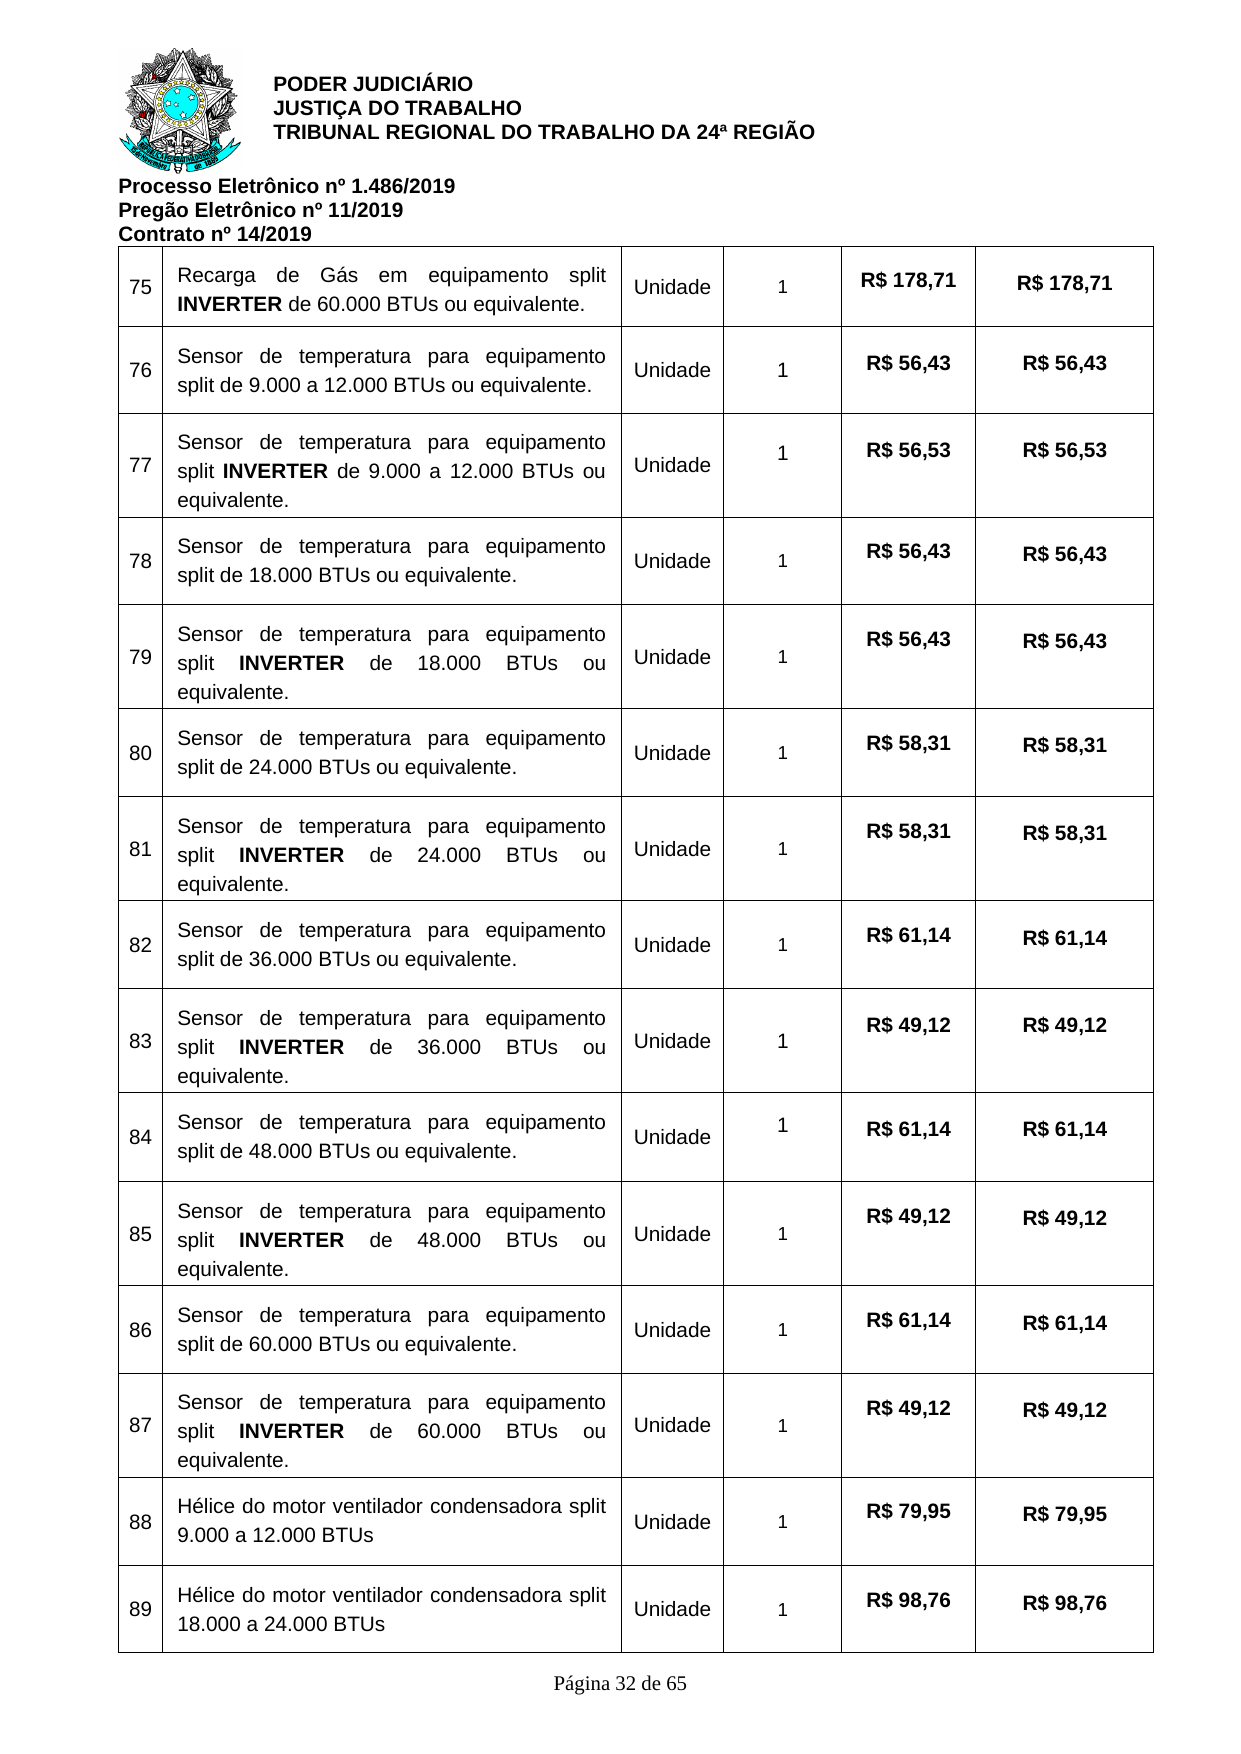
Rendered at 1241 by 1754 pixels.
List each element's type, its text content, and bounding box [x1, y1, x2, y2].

table_cell 1 [724, 247, 841, 326]
table_cell Sensor de temperatura para equipamento split de 18.000 BTUs ou equivalente. [163, 518, 621, 604]
table_cell Sensor de temperatura para equipamento split de 48.000 BTUs ou equivalente. [163, 1093, 621, 1181]
table_cell Unidade [622, 518, 723, 604]
table_cell R$ 61,14 [842, 1286, 975, 1373]
table_cell Unidade [622, 1566, 723, 1652]
table_cell R$ 58,31 [842, 709, 975, 796]
table_cell R$ 58,31 [842, 797, 975, 900]
table_cell 1 [724, 989, 841, 1092]
table_cell Unidade [622, 1182, 723, 1285]
picture [118, 47, 243, 174]
table_cell R$ 56,43 [842, 605, 975, 708]
table_cell 86 [119, 1286, 162, 1373]
table_cell Sensor de temperatura para equipamento split INVERTER de 36.000 BTUs ou equivalente. [163, 989, 621, 1092]
table_cell R$ 178,71 [842, 247, 975, 326]
table_cell Unidade [622, 709, 723, 796]
table_cell Hélice do motor ventilador condensadora split 9.000 a 12.000 BTUs [163, 1478, 621, 1565]
table_cell 87 [119, 1374, 162, 1477]
table_cell R$ 49,12 [842, 1374, 975, 1477]
table_cell R$ 98,76 [842, 1566, 975, 1652]
table_cell R$ 61,14 [976, 1286, 1153, 1373]
table_cell 78 [119, 518, 162, 604]
table_cell 76 [119, 327, 162, 412]
table_cell 1 [724, 518, 841, 604]
table_cell R$ 79,95 [976, 1478, 1153, 1565]
table_cell 1 [724, 1093, 841, 1181]
table_cell 81 [119, 797, 162, 900]
table_cell 80 [119, 709, 162, 796]
table_cell 1 [724, 1478, 841, 1565]
table_cell R$ 49,12 [842, 989, 975, 1092]
table_cell R$ 49,12 [976, 989, 1153, 1092]
table_cell 1 [724, 901, 841, 988]
table_cell 85 [119, 1182, 162, 1285]
table_cell Unidade [622, 797, 723, 900]
table_cell Unidade [622, 327, 723, 412]
table_cell Sensor de temperatura para equipamento split de 9.000 a 12.000 BTUs ou equivalente. [163, 327, 621, 412]
table_cell Sensor de temperatura para equipamento split de 60.000 BTUs ou equivalente. [163, 1286, 621, 1373]
table_cell 88 [119, 1478, 162, 1565]
table_cell R$ 49,12 [842, 1182, 975, 1285]
table_cell 75 [119, 247, 162, 326]
table_cell Unidade [622, 901, 723, 988]
table_cell 83 [119, 989, 162, 1092]
table_cell 84 [119, 1093, 162, 1181]
table_cell Unidade [622, 989, 723, 1092]
table_cell R$ 61,14 [976, 1093, 1153, 1181]
table_cell Unidade [622, 414, 723, 517]
table_cell 1 [724, 709, 841, 796]
table_cell 79 [119, 605, 162, 708]
table_cell R$ 178,71 [976, 247, 1153, 326]
table_cell 1 [724, 797, 841, 900]
table_cell 1 [724, 327, 841, 412]
table_cell Sensor de temperatura para equipamento split INVERTER de 48.000 BTUs ou equivalente. [163, 1182, 621, 1285]
table_cell R$ 56,43 [842, 327, 975, 412]
table_cell R$ 49,12 [976, 1182, 1153, 1285]
table_cell Sensor de temperatura para equipamento split INVERTER de 60.000 BTUs ou equivalente. [163, 1374, 621, 1477]
table_cell R$ 56,43 [842, 518, 975, 604]
table_cell Sensor de temperatura para equipamento split INVERTER de 18.000 BTUs ou equivalente. [163, 605, 621, 708]
table_cell Unidade [622, 1093, 723, 1181]
table_cell 1 [724, 1182, 841, 1285]
table_cell R$ 98,76 [976, 1566, 1153, 1652]
table_cell Hélice do motor ventilador condensadora split 18.000 a 24.000 BTUs [163, 1566, 621, 1652]
table_cell R$ 56,43 [976, 605, 1153, 708]
table_cell Unidade [622, 1286, 723, 1373]
table_cell Sensor de temperatura para equipamento split INVERTER de 24.000 BTUs ou equivalente. [163, 797, 621, 900]
table_cell 1 [724, 414, 841, 517]
table_cell Recarga de Gás em equipamento split INVERTER de 60.000 BTUs ou equivalente. [163, 247, 621, 326]
table_cell 1 [724, 605, 841, 708]
table_cell 77 [119, 414, 162, 517]
table_cell 82 [119, 901, 162, 988]
table_cell R$ 49,12 [976, 1374, 1153, 1477]
table_cell R$ 58,31 [976, 797, 1153, 900]
table_cell Sensor de temperatura para equipamento split de 36.000 BTUs ou equivalente. [163, 901, 621, 988]
table_cell R$ 79,95 [842, 1478, 975, 1565]
table_cell R$ 56,53 [842, 414, 975, 517]
table_cell 1 [724, 1566, 841, 1652]
table_cell Unidade [622, 605, 723, 708]
table_cell R$ 61,14 [842, 1093, 975, 1181]
table_cell R$ 56,43 [976, 518, 1153, 604]
table_cell 1 [724, 1286, 841, 1373]
table_cell Unidade [622, 1374, 723, 1477]
table_cell R$ 61,14 [842, 901, 975, 988]
table_cell R$ 61,14 [976, 901, 1153, 988]
table_cell 89 [119, 1566, 162, 1652]
table_cell Unidade [622, 247, 723, 326]
table_cell R$ 56,53 [976, 414, 1153, 517]
table_cell R$ 58,31 [976, 709, 1153, 796]
table_cell Sensor de temperatura para equipamento split de 24.000 BTUs ou equivalente. [163, 709, 621, 796]
table_cell Sensor de temperatura para equipamento split INVERTER de 9.000 a 12.000 BTUs ou equivalente. [163, 414, 621, 517]
table_cell Unidade [622, 1478, 723, 1565]
table_cell R$ 56,43 [976, 327, 1153, 412]
table_cell 1 [724, 1374, 841, 1477]
